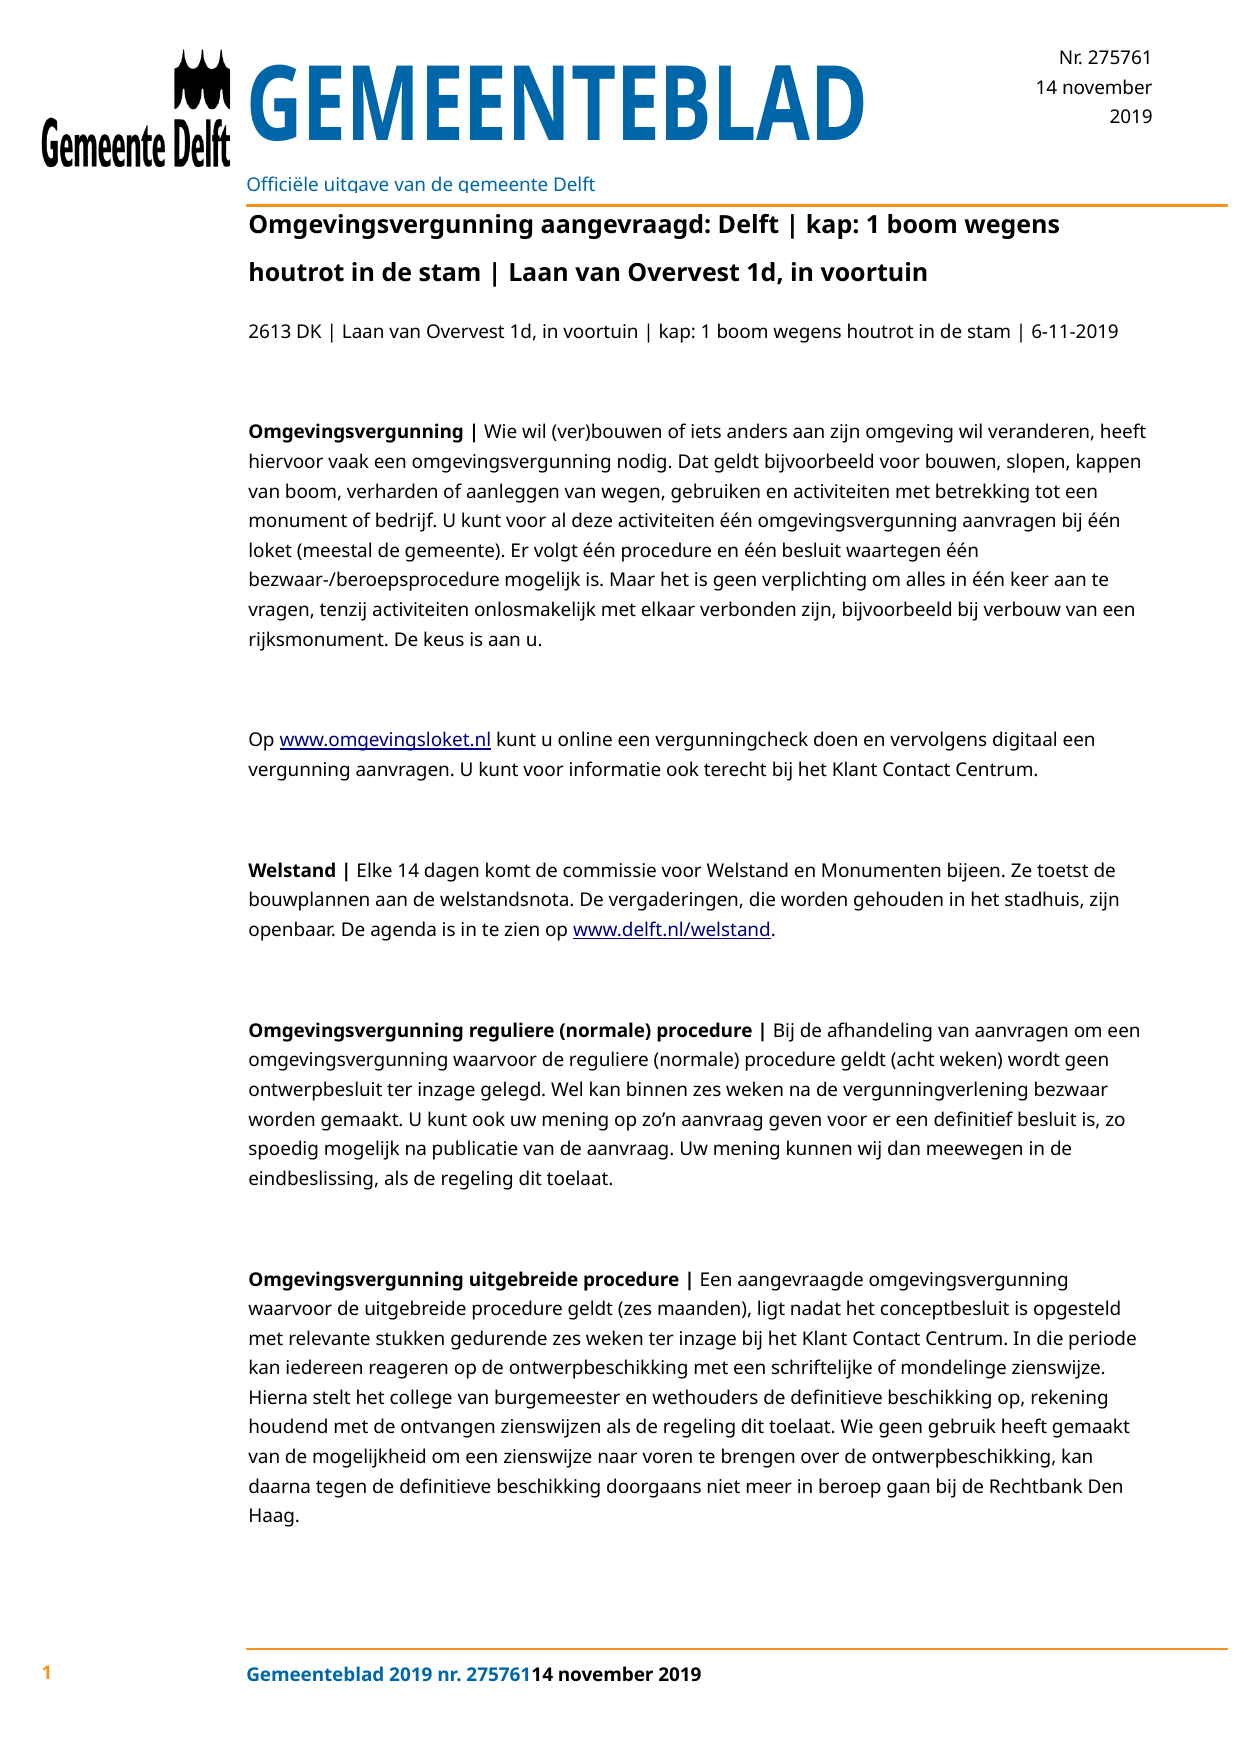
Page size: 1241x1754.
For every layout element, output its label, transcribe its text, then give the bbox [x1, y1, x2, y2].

text Omgevingsvergunning | Wie wil (ver)bouwen of iets anders aan zijn omgeving wil veranderen, heeft hiervoor vaak een omgevingsvergunning nodig. Dat geldt bijvoorbeeld voor bouwen, slopen, kappen van boom, verharden of aanleggen van wegen, gebruiken en activiteiten met betrekking tot een monument of bedrijf. U kunt voor al deze activiteiten één omgevingsvergunning aanvragen bij één loket (meestal de gemeente). Er volgt één procedure en één besluit waartegen één bezwaar-/beroepsprocedure mogelijk is. Maar het is geen verplichting om alles in één keer aan te vragen, tenzij activiteiten onlosmakelijk met elkaar verbonden zijn, bijvoorbeeld bij verbouw van een rijksmonument. De keus is aan u. [248, 419, 1152, 652]
text Welstand | Elke 14 dagen komt de commissie voor Welstand en Monumenten bijeen. Ze toetst de bouwplannen aan de welstandsnota. De vergaderingen, die worden gehouden in het stadhuis, zijn openbaar. De agenda is in te zien op www.delft.nl/welstand. [248, 857, 1152, 942]
text 2613 DK | Laan van Overvest 1d, in voortuin | kap: 1 boom wegens houtrot in de stam | 6-11-2019 [248, 318, 1152, 344]
text Omgevingsvergunning reguliere (normale) procedure | Bij de afhandeling van aanvragen om een omgevingsvergunning waarvoor de reguliere (normale) procedure geldt (acht weken) wordt geen ontwerpbesluit ter inzage gelegd. Wel kan binnen zes weken na de vergunningverlening bezwaar worden gemaakt. U kunt ook uw mening op zo’n aanvraag geven voor er een definitief besluit is, zo spoedig mogelijk na publicatie van de aanvraag. Uw mening kunnen wij dan meewegen in de eindbeslissing, als de regeling dit toelaat. [248, 1017, 1152, 1191]
text Omgevingsvergunning uitgebreide procedure | Een aangevraagde omgevingsvergunning waarvoor de uitgebreide procedure geldt (zes maanden), ligt nadat het conceptbesluit is opgesteld met relevante stukken gedurende zes weken ter inzage bij het Klant Contact Centrum. In die periode kan iedereen reageren op de ontwerpbeschikking met een schriftelijke of mondelinge zienswijze. Hierna stelt het college van burgemeester en wethouders de definitieve beschikking op, rekening houdend met de ontvangen zienswijzen als de regeling dit toelaat. Wie geen gebruik heeft gemaakt van de mogelijkheid om een zienswijze naar voren te brengen over de ontwerpbeschikking, kan daarna tegen de definitieve beschikking doorgaans niet meer in beroep gaan bij de Rechtbank Den Haag. [248, 1266, 1152, 1528]
picture [41, 47, 231, 172]
text Op www.omgevingsloket.nl kunt u online een vergunningcheck doen en vervolgens digitaal een vergunning aanvragen. U kunt voor informatie ook terecht bij het Klant Contact Centrum. [248, 727, 1152, 782]
text Omgevingsvergunning aangevraagd: Delft | kap: 1 boom wegens houtrot in de stam | Laan van Overvest 1d, in voortuin [248, 207, 1152, 288]
